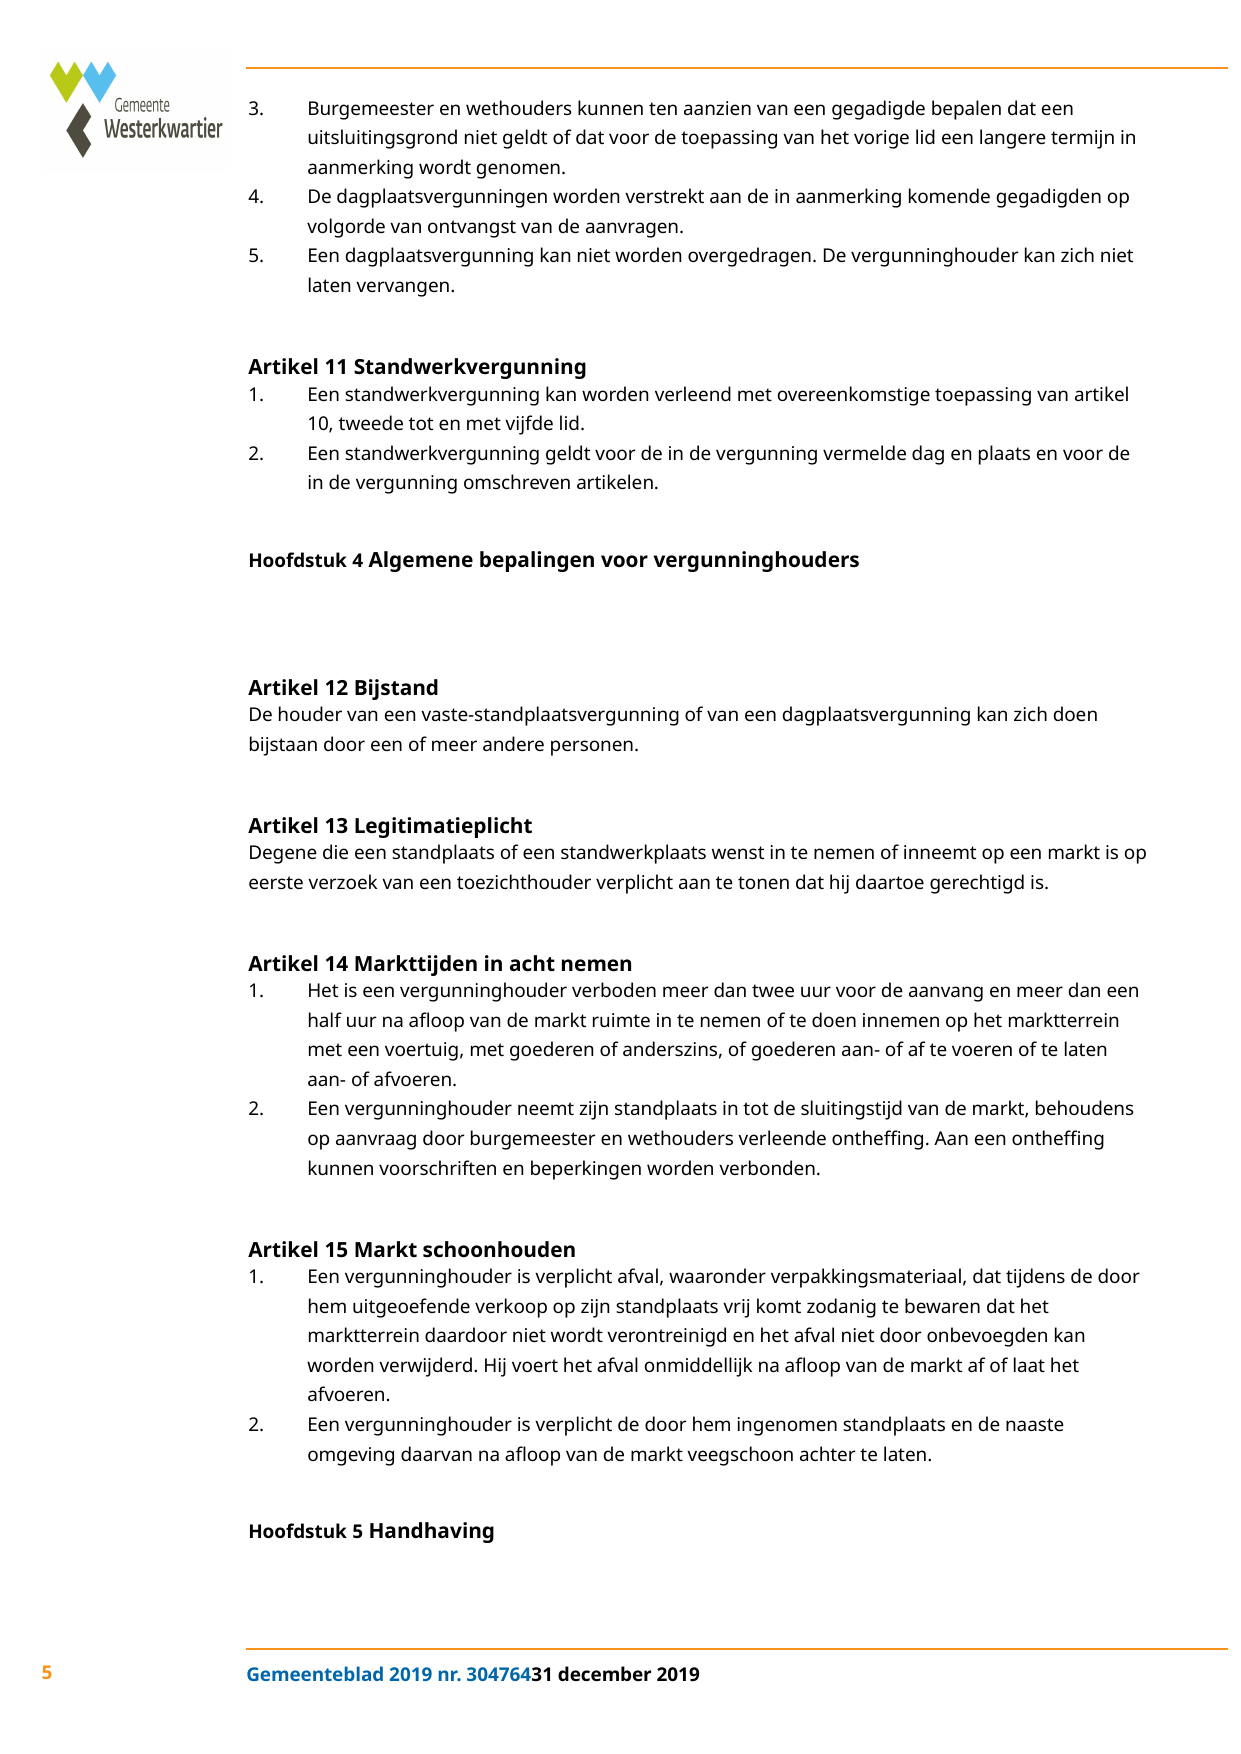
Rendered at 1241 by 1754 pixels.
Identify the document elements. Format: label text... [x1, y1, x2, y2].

picture [41, 47, 231, 172]
text Artikel 12 Bijstand [248, 673, 1152, 701]
list Een standwerkvergunning geldt voor de in de vergunning vermelde dag en plaats en voor de in de vergunning omschreven artikelen. [248, 440, 1152, 495]
list Burgemeester en wethouders kunnen ten aanzien van een gegadigde bepalen dat een uitsluitingsgrond niet geldt of dat voor de toepassing van het vorige lid een langere termijn in aanmerking wordt genomen. [248, 95, 1152, 180]
text Artikel 15 Markt schoonhouden [248, 1235, 1152, 1263]
list Het is een vergunninghouder verboden meer dan twee uur voor de aanvang en meer dan een half uur na afloop van de markt ruimte in te nemen of te doen innemen op het marktterrein met een voertuig, met goederen of anderszins, of goederen aan- of af te voeren of te laten aan- of afvoeren. [248, 977, 1152, 1092]
text Degene die een standplaats of een standwerkplaats wenst in te nemen of inneemt op een markt is op eerste verzoek van een toezichthouder verplicht aan te tonen dat hij daartoe gerechtigd is. [248, 839, 1152, 894]
text Hoofdstuk 4 Algemene bepalingen voor vergunninghouders [248, 545, 1152, 573]
list Een vergunninghouder is verplicht afval, waaronder verpakkingsmateriaal, dat tijdens de door hem uitgeoefende verkoop op zijn standplaats vrij komt zodanig te bewaren dat het marktterrein daardoor niet wordt verontreinigd en het afval niet door onbevoegden kan worden verwijderd. Hij voert het afval onmiddellijk na afloop van de markt af of laat het afvoeren. [248, 1263, 1152, 1407]
list Een dagplaatsvergunning kan niet worden overgedragen. De vergunninghouder kan zich niet laten vervangen. [248, 243, 1152, 298]
text Artikel 11 Standwerkvergunning [248, 352, 1152, 381]
text Artikel 13 Legitimatieplicht [248, 811, 1152, 839]
list Een vergunninghouder neemt zijn standplaats in tot de sluitingstijd van de markt, behoudens op aanvraag door burgemeester en wethouders verleende ontheffing. Aan een ontheffing kunnen voorschriften en beperkingen worden verbonden. [248, 1096, 1152, 1181]
text Hoofdstuk 5 Handhaving [248, 1516, 1152, 1544]
text De houder van een vaste-standplaatsvergunning of van een dagplaatsvergunning kan zich doen bijstaan door een of meer andere personen. [248, 701, 1152, 757]
list Een standwerkvergunning kan worden verleend met overeenkomstige toepassing van artikel 10, tweede tot en met vijfde lid. [248, 381, 1152, 436]
list De dagplaatsvergunningen worden verstrekt aan de in aanmerking komende gegadigden op volgorde van ontvangst van de aanvragen. [248, 183, 1152, 239]
list Een vergunninghouder is verplicht de door hem ingenomen standplaats en de naaste omgeving daarvan na afloop van de markt veegschoon achter te laten. [248, 1411, 1152, 1466]
text Artikel 14 Markttijden in acht nemen [248, 949, 1152, 977]
